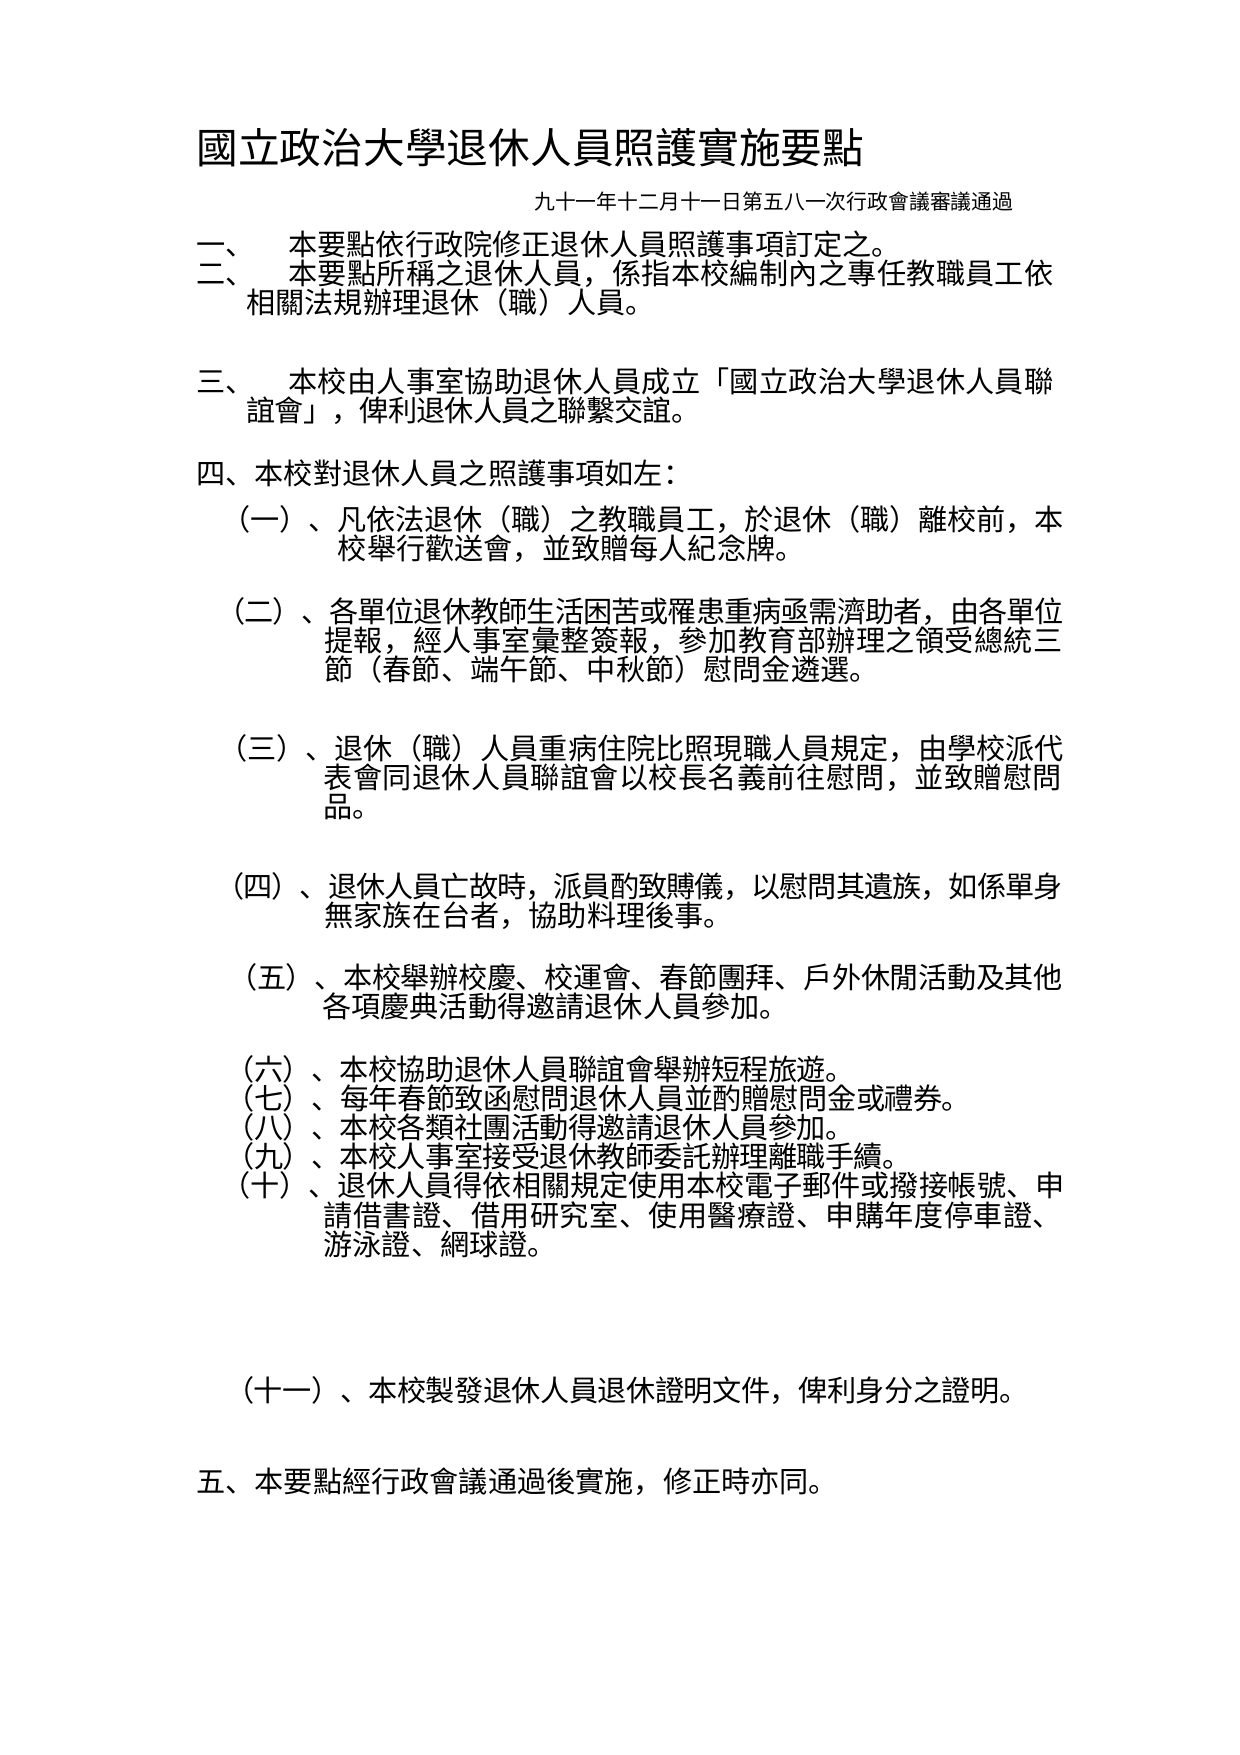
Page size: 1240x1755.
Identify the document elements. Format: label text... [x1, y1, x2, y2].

text （五）、本校舉辦校慶、校運會、春節團拜、戶外休閒活動及其他 [228, 965, 1182, 994]
text 九十一年十二月十一日第五八一次行政會議審議通過 [534, 193, 1068, 214]
text （四）、退休人員亡故時，派員酌致賻儀，以慰問其遺族，如係單身 [215, 874, 1202, 903]
text （二）、各單位退休教師生活困苦或罹患重病亟需濟助者，由各單位 [216, 599, 1203, 628]
text 二、 本要點所稱之退休人員，係指本校編制內之專任教職員工依 [196, 261, 1174, 290]
text （十）、退休人員得依相關規定使用本校電子郵件或撥接帳號、申 [221, 1173, 1175, 1203]
text （一）、凡依法退休（職）之教職員工，於退休（職）離校前，本 [221, 507, 1174, 536]
text 各項慶典活動得邀請退休人員參加。 [322, 994, 1182, 1024]
text 提報，經人事室彙整簽報，參加教育部辦理之領受總統三 [324, 628, 1203, 657]
text （三）、退休（職）人員重病住院比照現職人員規定，由學校派代 [218, 736, 1171, 765]
text 品。 [323, 794, 1171, 824]
text 四、本校對退休人員之照護事項如左： [196, 461, 748, 490]
text （十一）、本校製發退休人員退休證明文件，俾利身分之證明。 [225, 1378, 1145, 1407]
text 請借書證、借用研究室、使用醫療證、申購年度停車證、 [323, 1203, 1175, 1232]
text 節（春節、端午節、中秋節）慰問金遴選。 [324, 657, 1203, 686]
text 五、本要點經行政會議通過後實施，修正時亦同。 [196, 1469, 916, 1498]
text （七）、每年春節致函慰問退休人員並酌贈慰問金或禮券。 [225, 1086, 1175, 1115]
text 國立政治大學退休人員照護實施要點 [196, 130, 946, 172]
text （九）、本校人事室接受退休教師委託辦理離職手續。 [225, 1144, 1175, 1173]
text （八）、本校各類社團活動得邀請退休人員參加。 [225, 1115, 1175, 1144]
text 一、 本要點依行政院修正退休人員照護事項訂定之。 [196, 232, 1174, 261]
text 相關法規辦理退休（職）人員。 [246, 290, 1174, 319]
text 三、 本校由人事室協助退休人員成立「國立政治大學退休人員聯 [196, 369, 1174, 398]
text 表會同退休人員聯誼會以校長名義前往慰問，並致贈慰問 [323, 765, 1171, 794]
text 校舉行歡送會，並致贈每人紀念牌。 [338, 536, 1174, 565]
text 誼會」，俾利退休人員之聯繫交誼。 [246, 398, 1174, 428]
text 無家族在台者，協助料理後事。 [324, 903, 1202, 932]
text （六）、本校協助退休人員聯誼會舉辦短程旅遊。 [225, 1057, 1175, 1086]
text 游泳證、網球證。 [323, 1232, 1175, 1261]
